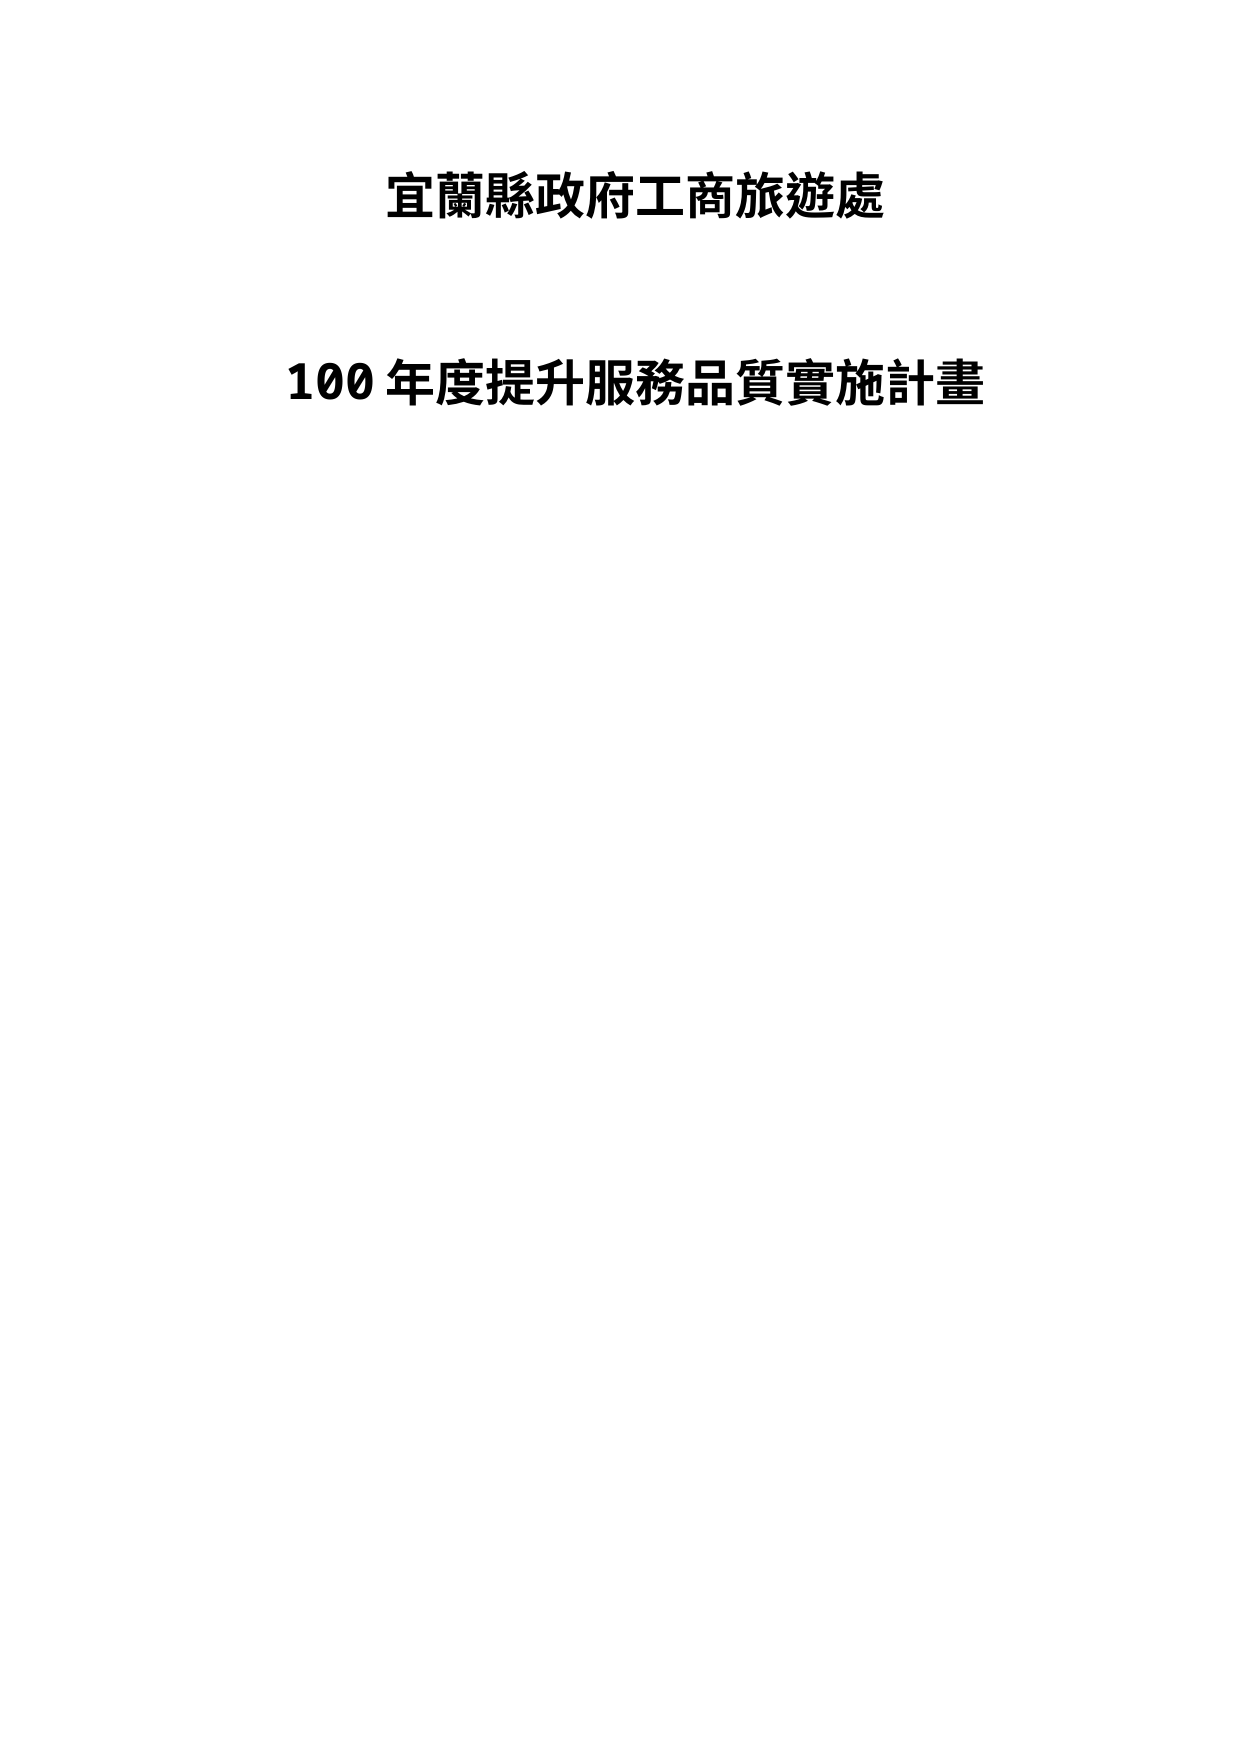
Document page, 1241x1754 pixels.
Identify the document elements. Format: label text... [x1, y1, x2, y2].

text 100年度提升服務品質實施計畫 [118, 307, 1152, 432]
text 宜蘭縣政府工商旅遊處 [118, 119, 1152, 244]
